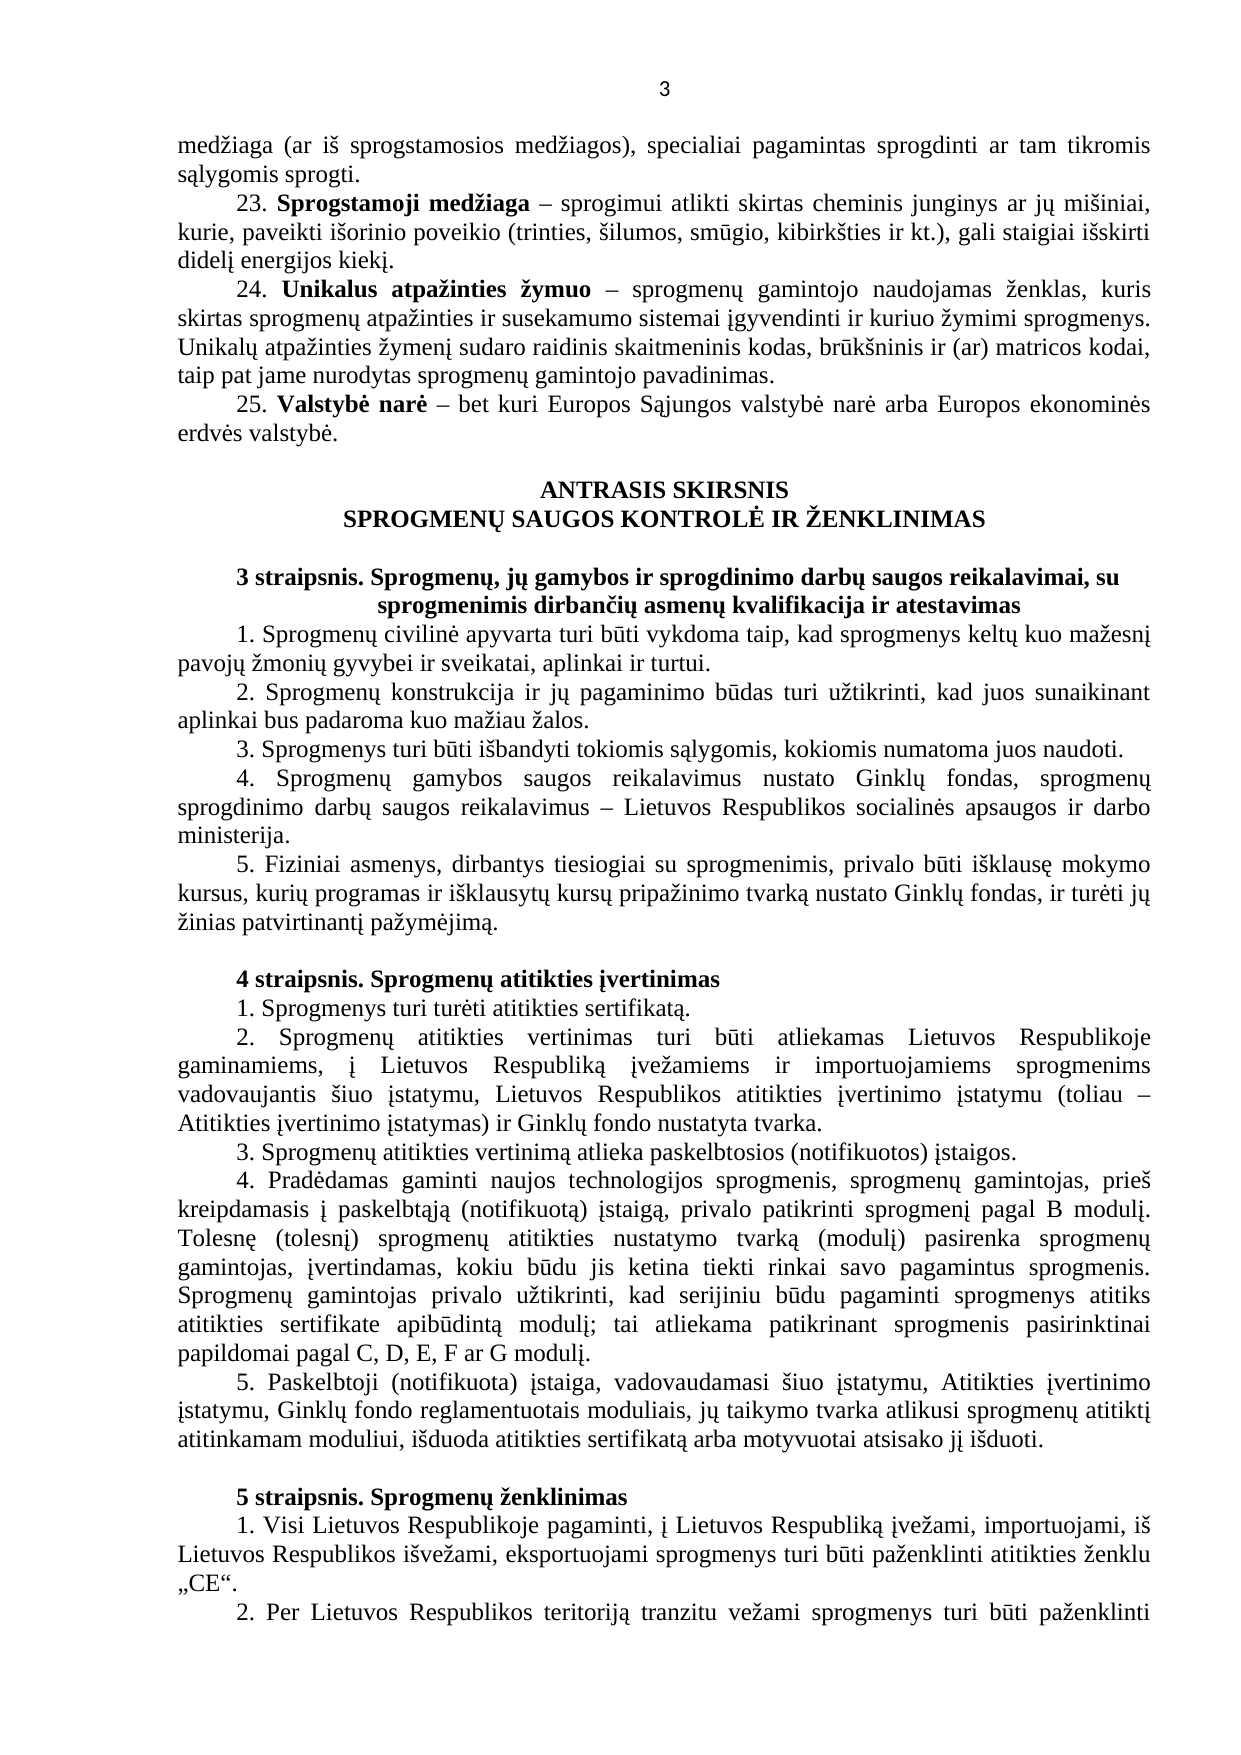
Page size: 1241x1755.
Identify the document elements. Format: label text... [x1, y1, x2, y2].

text 1. Visi Lietuvos Respublikoje pagaminti, į Lietuvos Respubliką įvežami, importuojami, iš Lietuvos Respublikos išvežami, eksportuojami sprogmenys turi būti paženklinti atitikties ženklu „CE“. [177, 1511, 1152, 1597]
text 5. Paskelbtoji (notifikuota) įstaiga, vadovaudamasi šiuo įstatymu, Atitikties įvertinimo įstatymu, Ginklų fondo reglamentuotais moduliais, jų taikymo tvarka atlikusi sprogmenų atitiktį atitinkamam moduliui, išduoda atitikties sertifikatą arba motyvuotai atsisako jį išduoti. [177, 1367, 1152, 1453]
text 24. Unikalus atpažinties žymuo – sprogmenų gamintojo naudojamas ženklas, kuris skirtas sprogmenų atpažinties ir susekamumo sistemai įgyvendinti ir kuriuo žymimi sprogmenys. Unikalų atpažinties žymenį sudaro raidinis skaitmeninis kodas, brūkšninis ir (ar) matricos kodai, taip pat jame nurodytas sprogmenų gamintojo pavadinimas. [177, 274, 1152, 389]
text 2. Sprogmenų konstrukcija ir jų pagaminimo būdas turi užtikrinti, kad juos sunaikinant aplinkai bus padaroma kuo mažiau žalos. [177, 677, 1152, 734]
text medžiaga (ar iš sprogstamosios medžiagos), specialiai pagamintas sprogdinti ar tam tikromis sąlygomis sprogti. [177, 131, 1152, 188]
text 23. Sprogstamoji medžiaga – sprogimui atlikti skirtas cheminis junginys ar jų mišiniai, kurie, paveikti išorinio poveikio (trinties, šilumos, smūgio, kibirkšties ir kt.), gali staigiai išskirti didelį energijos kiekį. [177, 188, 1152, 274]
text 3. Sprogmenų atitikties vertinimą atlieka paskelbtosios (notifikuotos) įstaigos. [177, 1137, 1152, 1166]
text SPROGMENŲ SAUGOS KONTROLĖ IR ŽENKLINIMAS [177, 504, 1152, 533]
text 1. Sprogmenys turi turėti atitikties sertifikatą. [177, 993, 1152, 1022]
text 4. Pradėdamas gaminti naujos technologijos sprogmenis, sprogmenų gamintojas, prieš kreipdamasis į paskelbtąją (notifikuotą) įstaigą, privalo patikrinti sprogmenį pagal B modulį. Tolesnę (tolesnį) sprogmenų atitikties nustatymo tvarką (modulį) pasirenka sprogmenų gamintojas, įvertindamas, kokiu būdu jis ketina tiekti rinkai savo pagamintus sprogmenis. Sprogmenų gamintojas privalo užtikrinti, kad serijiniu būdu pagaminti sprogmenys atitiks atitikties sertifikate apibūdintą modulį; tai atliekama patikrinant sprogmenis pasirinktinai papildomai pagal C, D, E, F ar G modulį. [177, 1166, 1152, 1367]
text 5 straipsnis. Sprogmenų ženklinimas [177, 1482, 1152, 1511]
text 4. Sprogmenų gamybos saugos reikalavimus nustato Ginklų fondas, sprogmenų sprogdinimo darbų saugos reikalavimus – Lietuvos Respublikos socialinės apsaugos ir darbo ministerija. [177, 763, 1152, 849]
text 5. Fiziniai asmenys, dirbantys tiesiogiai su sprogmenimis, privalo būti išklausę mokymo kursus, kurių programas ir išklausytų kursų pripažinimo tvarką nustato Ginklų fondas, ir turėti jų žinias patvirtinantį pažymėjimą. [177, 849, 1152, 936]
text 1. Sprogmenų civilinė apyvarta turi būti vykdoma taip, kad sprogmenys keltų kuo mažesnį pavojų žmonių gyvybei ir sveikatai, aplinkai ir turtui. [177, 619, 1152, 677]
text 2. Sprogmenų atitikties vertinimas turi būti atliekamas Lietuvos Respublikoje gaminamiems, į Lietuvos Respubliką įvežamiems ir importuojamiems sprogmenims vadovaujantis šiuo įstatymu, Lietuvos Respublikos atitikties įvertinimo įstatymu (toliau – Atitikties įvertinimo įstatymas) ir Ginklų fondo nustatyta tvarka. [177, 1022, 1152, 1137]
text ANTRASIS SKIRSNIS [177, 476, 1152, 504]
text 3 straipsnis. Sprogmenų, jų gamybos ir sprogdinimo darbų saugos reikalavimai, su sprogmenimis dirbančių asmenų kvalifikacija ir atestavimas [236, 562, 1152, 619]
text 4 straipsnis. Sprogmenų atitikties įvertinimas [177, 964, 1152, 993]
text 3. Sprogmenys turi būti išbandyti tokiomis sąlygomis, kokiomis numatoma juos naudoti. [177, 734, 1152, 763]
text 25. Valstybė narė – bet kuri Europos Sąjungos valstybė narė arba Europos ekonominės erdvės valstybė. [177, 389, 1152, 447]
text 2. Per Lietuvos Respublikos teritoriją tranzitu vežami sprogmenys turi būti paženklinti [177, 1597, 1152, 1626]
